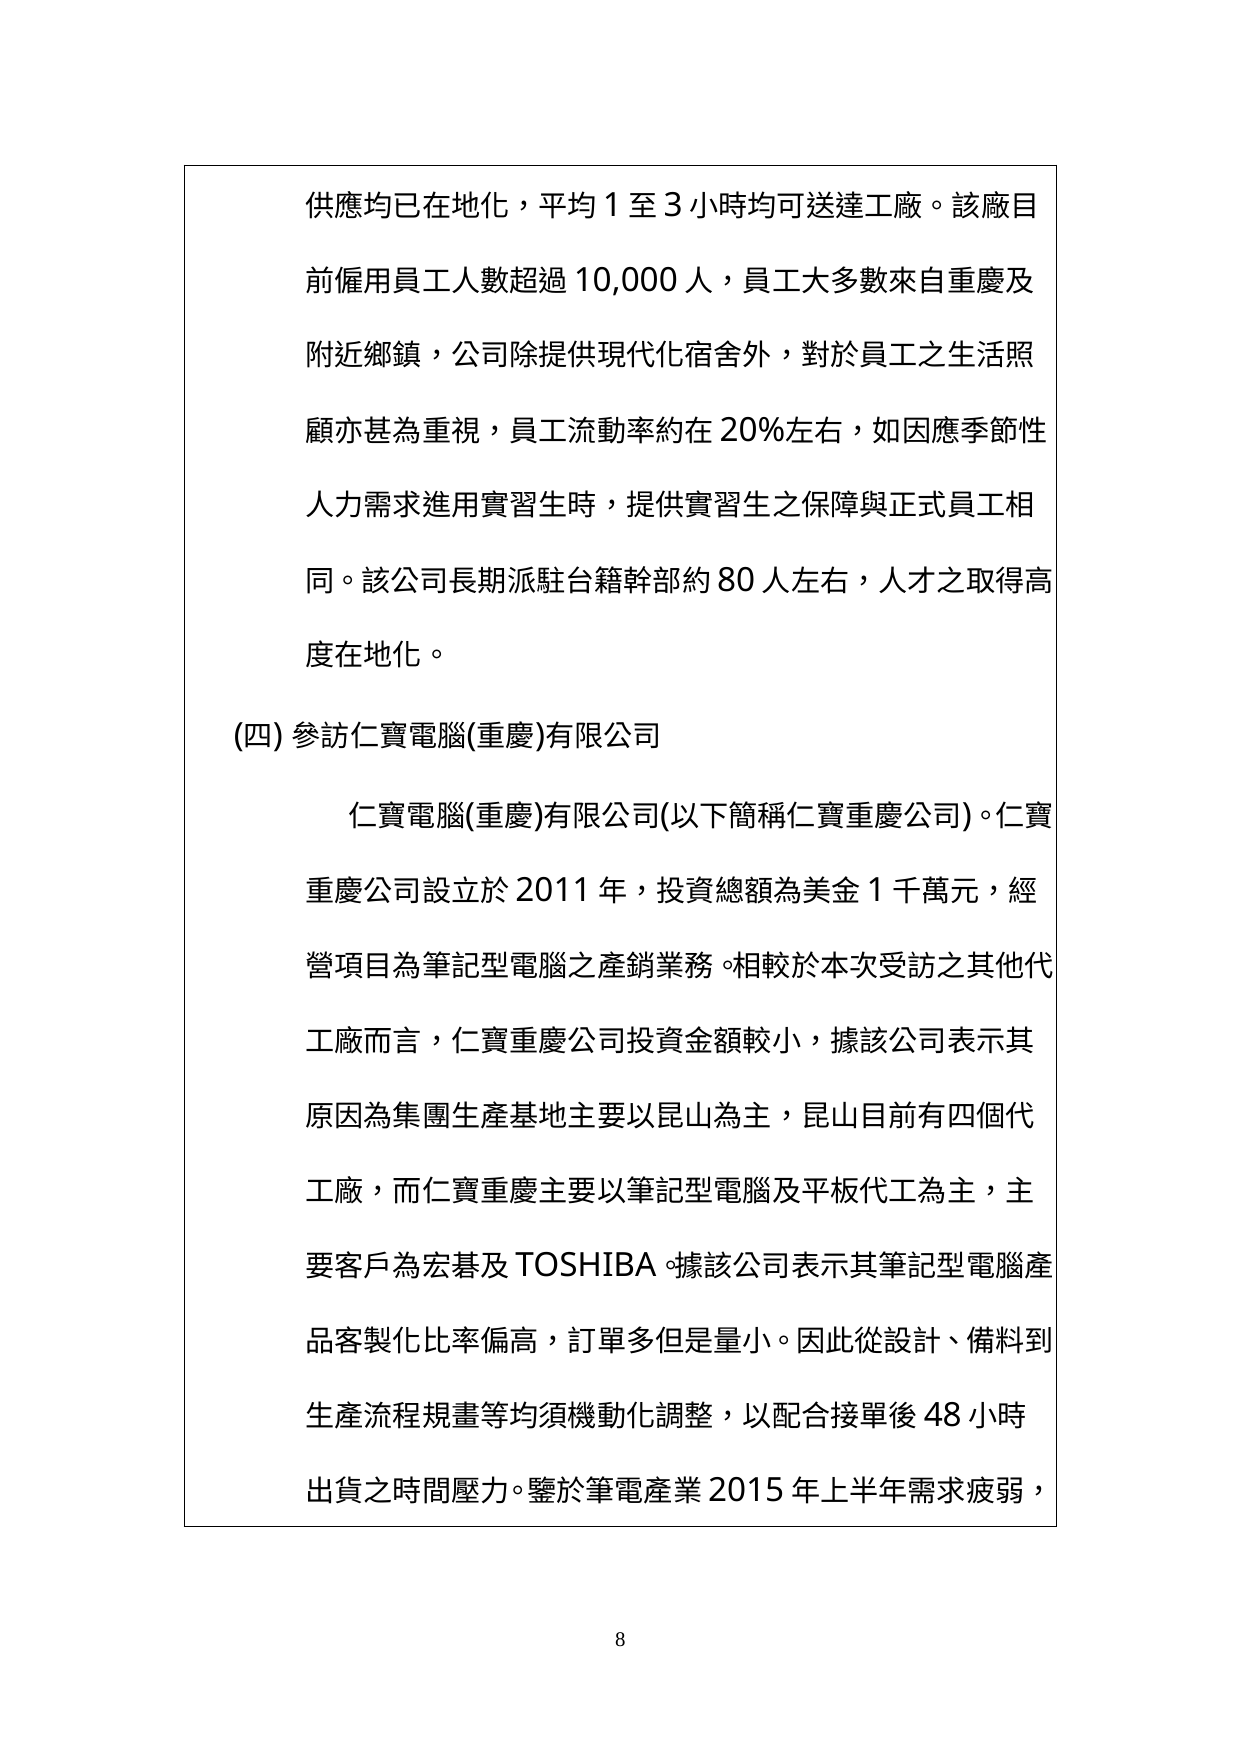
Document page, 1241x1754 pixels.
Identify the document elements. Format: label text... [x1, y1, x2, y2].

table_cell 交流活動基本資料 一、活動名稱：104年度「全球投資趨勢及政策研究計畫」-中國大陸投資事業實地訪查 二、活動日期：104年7月27日至104年7月31日 三、委(主)辦單位：經濟部投資審議委員會委託財團法人中華經濟研究院執行 四、報告撰寫人服務單位：經濟部投資審議委員會秘書 王淑珍 活動重點 活動性質：(參訪) 經濟部投資審議委員會(以下簡稱經濟部投審會)104年度「全球投資趨勢及政策研究計畫」子計畫-中國大陸投資事業實地訪查，希望透過實地訪查台商對大陸投資事業方式，瞭解其實際經營狀況，作為未來修訂大陸投資相關法規之參考。本(104)年度中國大陸投資事業實地訪查由執行單位中華經濟研究院依據經濟部投審會提供之台商大陸投資事業訪查名單，配合產業別及地區別規畫分為二梯次執行。本次為第一梯次，受訪對象為重慶當地具代表性之PC產業台商投資事業，包括2家自有品牌廠商華碩電腦(重慶)有限公司及宏碁電腦(重慶)有限公司；3家代工廠商：英業達電腦(重慶)有限公司、仁寶電腦(重慶)有限公司及緯創資通(重慶)有限公司等5公司。經濟部投審會指派秘書王淑珍隨團參訪，除可掌握委託研究案之執行情形，亦可瞭解當地台商企業的經營現況，傾聽台商建言，以利未來兩岸經貿交流政策擬定與業務執行之參考。謹將本次實地訪查重點，摘要如次： (一)華碩電腦(重慶)有限公司： 華碩電腦(重慶)有限公司(以下簡稱華碩重慶公司)為華碩電腦股份有限公司中國大陸第二營運總部，華碩重慶公司設立於2010年，投資金額為美金6,900萬元，目前員工人數約150人左右，派駐台籍幹部僅3至4人。華碩重慶公司與華碩電腦(上海)有限公司(中國大陸第一營運總部)同樣負責3C產品之銷售。華碩重慶公司2012年及2013年之營收均為人民幣21億左右，2014年略減為人民幣17億元。 華碩集團董事長施崇棠曾表示：重慶擁有政策、地理位置等諸多優勢，尤其是整機加零組件的垂直整合，形成完整的產業供應鏈。尤其可貴的是，重慶已經建設完成渝新歐鐵路，為中國大陸電腦產業解決交通物流的大難題，這也是當初華碩選擇重慶作為中國大陸西部企業營運總部的戰略基礎。 據悉渝新歐鐵路是重慶政府的主要推動項目，除政策大力支持，其運輸成本低廉，是空運的五分之一；運輸時間短，是海運的二分之一。經過長達4年的實務操作，目前運作更加成熟，發車頻率高，每週約3班。渝新歐鐵路開通於2011年1月28號，當年9月台商開始利用渝新歐作為運輸工具。渝新歐跨境鐵路全長11,179公里，經過中國大陸、哈薩克、俄羅斯、白俄羅斯、波蘭及德國等六個國家。運輸時間約需13至15天，比以往的陸運加上海運約需30~40天的時間節省一半以上。目前渝新歐鐵路運輸的貨品以華碩跟惠普等主攻歐洲市場的筆電為主，回程則運送紅酒、汽車等舶來品。運費成本每兩個標準貨櫃每公里0.4美元。 華碩重慶公司投資後，由於重慶政府在下單投產及物流各方面積極提供協助與支持，華碩品牌在重慶的知名度已大幅提升。以重慶政府採購為例，2014年華碩占重慶市政府總採購量已達五分之ㄧ。2011年，華碩重慶與重慶市政府交易總額為人民幣3,000萬，2012年成長為人民幣5,000萬，2013年為人民幣7,800萬，2014年為人民幣9,000萬，今(2015)年目標值為人民幣1億1,400萬元。 華碩集團預計2015年在重慶正式投資雲端產業，重慶市政府承諾將教育雲、醫療雲及企業雲全權委託華碩雲端公司進行規劃和建設。華碩雲端公司預估設立於重慶政府建立的兩江大資料中心，針對中國大陸西南地區甚至東南亞地區提供大資料服務，未來前景樂觀。 （二）參訪宏碁電腦(重慶)有限公司 宏碁電腦(重慶)有限公司(以下簡稱宏碁重慶公司)為宏碁電腦股份有限公司中國大陸第二營運總部投資金額為美金1.5億美元，與宏碁電腦(上海)有限公司(中國大陸第一營運總部)負責中國大陸地區宏碁產品之營銷。宏碁重慶公司設立於2010年，經營範圍除電腦電子資訊產品、通訊產品、行動通訊及其配件之營銷外，該公司目前亦致力於BYOC(BUILD YOUR OWN CLOUD)及物聯網相關應用服務。宏碁公司表示將於今(2015)年在重慶仙桃數據谷建立自建雲創新應用體驗中心，做為繼台灣及美國加州後宏碁集團全球第3座自建雲中心。 據該公司表示宏碁電腦上海銷售產品主要以消費型電腦為主，而宏碁重慶主要以商用型產品為主，如以宏碁電腦上海及宏碁重慶兩家子公司近3年(2012年至2014年)之營收做比較，宏碁電腦上海之營業額呈現下降之趨勢，而宏碁重慶營收則相對平穩；在獲利方面，宏碁電腦上海由盈轉虧；而宏碁重慶則由虧轉盈。因此，2015年宏碁重慶公司已成為宏碁集團在中國大陸之採購結算中心。 宏碁重慶公司所面臨之中國大陸投資障礙與經營困境包括: 勞動力成本上升及辦室租金上漲，導致經營成本增加，獲利減少。 智慧財產權成本差異：由於國情之不同，中國大陸當地企業支付歐美國家之智慧財產權權利金遠低於外資企業，形成可觀之成本差異，尤其在毛利率低之高度競爭產品上，對守法經營之企業造成不公平之競爭壓力。 政策補貼措施：中國大陸政府之補貼措施(如家電下鄉)，雖明文規定公平性，但實際執行時對於中國大陸自有品牌仍有一定優惠，對外資形成不公平待遇。 (三) 參訪英業達電腦(重慶)有限公司 英業達(重慶)有限公司(以下簡稱英業達重慶公司)設立於2010年，累計投資總額為美金5,000萬元，經營項目為PC及電腦外部設備之產銷業務。該公司為PC代工廠，主要客戶為HP及TOSHIBA。從參觀工廠之過程中獲知，PC生產過程約區分成130多道工序，為達成接單後48小時出貨之要求，其整機成型之自動化過程已達80%以上。另因英業達重慶公司對於品質之控管嚴格，深得客戶信賴，2013及2014年連續獲得HP品質卓越獎肯定。 英業達重慶公司表示在原物料供應方面，扣除重要零主件如面板及CPU係由客戶指定或逕行採購外，80%材料供應均已在地化，平均1至3小時均可送達工廠。該廠目前僱用員工人數超過10,000人，員工大多數來自重慶及附近鄉鎮，公司除提供現代化宿舍外，對於員工之生活照顧亦甚為重視，員工流動率約在20%左右，如因應季節性人力需求進用實習生時，提供實習生之保障與正式員工相同。該公司長期派駐台籍幹部約80人左右，人才之取得高度在地化。 (四) 參訪仁寶電腦(重慶)有限公司 仁寶電腦(重慶)有限公司(以下簡稱仁寶重慶公司)。仁寶重慶公司設立於2011年，投資總額為美金1千萬元，經營項目為筆記型電腦之產銷業務。相較於本次受訪之其他代工廠而言，仁寶重慶公司投資金額較小，據該公司表示其原因為集團生產基地主要以昆山為主，昆山目前有四個代工廠，而仁寶重慶主要以筆記型電腦及平板代工為主，主要客戶為宏碁及TOSHIBA。據該公司表示其筆記型電腦產品客製化比率偏高，訂單多但是量小。因此從設計、備料到生產流程規畫等均須機動化調整，以配合接單後48小時出貨之時間壓力。鑒於筆電產業2015年上半年需求疲弱，且毛利率偏低，仁寶集團未來將增加非筆電產品之比重，朝廠區整併及擴大自動化比率方向努力。 仁寶重慶公司成立迄今已4年，現有員工大約2,700人，其中台籍幹部僅有10餘人，幹部在地化比率高。仁寶重慶公司表示，以重慶現有常住人口3,000萬估算，勞動人口約有1,500萬，因此無需擔心勞動力不足問題。該公司生產線員工平均流動率約10%至15%之間。另為避免員工流動頻繁，增加管理成本，該公司對於員工生活照顧投入相當心力。除了三節活動以外，春遊、電影欣賞、不定期舉辦之拔河、籃球等運動競賽、開心農場及模範員工選拔，均深受員工肯定。另外每周定期辦理廠長午餐時間，員工代表可以與廠長面對面溝通，表達意見，以提升基層員工向心力。據悉曾有員工自仁寶重慶離職後，最後再回公司任職之案例，顯示公司之人文關懷措施，對員工向心力之提升有正面效益。 在物流運輸方面，仁寶重慶公司表示該公司出口到歐洲的筆記型電腦主要仍以海運為主，利用渝新歐鐵路的比率大約僅占30%左右，原因在於10月至1月間，渝新歐鐵路所經過之國家冬季溫差大，車廂需加裝恆溫設備以避免產品因低溫受損，運輸成本相對增加，雖然走海運到歐洲之運輸時間相對較長，綜合考量結果，海運仍有一定誘因。 (五) 參訪緯創資通(重慶)有限公司 緯創資通(重慶)有限公司(以下簡稱緯創重慶公司)，緯創重慶公司設立於2011年4月，投資金額為美金1,980萬元，目前員工人數約6,000人左右，台籍幹部約52人。緯創重慶公司2012年營收為新台幣270億元，2013年營收為新台幣480億元，2014年為新台幣733億元，顯示其近3年營業額成長幅度可觀。緯創重慶公司的經營項目為各式電子電腦及其外部設備、配套產品、電子電腦應用產品、網路設備、數位視聽設備、通信設備及遊戲機產品的生產及研發。主要的客戶有華碩、宏碁及HP。主要的產品是筆記型電腦，目前月產能是90萬台。 據緯創重慶公司表示，重慶訊息產業的產業政策為「5+6+800」的垂直整合體系。其中5代表五大品牌:HP、ACER、ASUS、TOSHIBA、SONY。6代表六大ODM廠:廣達、仁寶、緯創、英業達、富士康、和碩。800代表800家配套企業聚集重慶，形成了品牌+代工+配套的「5+6+800」的產業體系和「研發+創造+結算」的PC產業發展模式。2012年重慶年產筆電產量為4,200萬台，2013年為5,400萬台，2014年為6,300萬台。 在投資障礙與經營困境方面，緯創重慶公司表示由於基本工資年年上漲，加上五險一金的社會保險上漲，以及西部電子產業人才甚缺，留才不易，對人力資源造成負面的影響。另外在賦稅方面，由於營業稅改增值稅造成保稅區內企業成本增加。加上近年來稅收優惠逐漸取消或門檻提高對於經營造成一定影響。再者，目前兩岸尚無租稅協議，形成重複課稅，對於公司經營成效，形成負面影響。 遭遇之問題:無 我方因應方法及效果：無 心得及建議： 重慶作為中國大陸西南地區的唯一直轄市，近幾年在大通道、大通關及大平台等開放政策的推波助瀾下，大力促進了重慶的開放型經濟發展。重慶已成為中國大陸最大的網路終端產品生產基地，筆電、個人電腦、平板、印表機、手機等電子產品年產量超過1億台，產量約佔全球三分之ㄧ。據重慶市政府估計其年產值達人民幣5,000億元，未來預估仍有 3,000億元成長空間，而產值成長的來源則看好智能手機。 在勞動人口方面，市長黃奇帆表示15年前重慶戶籍人口約3,300萬人，但是常住人口約2,700萬人，當時重慶市是勞動力輸出之城市。不過，自2006年起常住人口以每年30萬人的數度增加，常住人口增加代表就業人口之增加。以最近3年為例，每年新增之就業人口平均約60萬人。今(2015)年1至6月新增就業人口為40多萬人，預估到年底將超過70萬人。據統計顯示，重慶新增就業人口數約佔全國5%。目前重慶常住人口已經超過3,000萬人，預估再過10年將達3,300萬人，因此，黃奇帆樂觀預估重慶還能享有10年之人口紅利。 在產業發展方面，本次實地訪查之廠商均從事電腦及通訊等相關產品之產銷業務，平均在重慶耕耘約3至4年時間。對於品牌知名度之提升當然有所幫助。惟在經營績效方面，雖然代工廠之營業額逐年增加，但因利潤不高，所以獲利有限。近年來，隨著智慧型手機等移動設備之興起，消費者對於購買桌上型電腦及筆記型電腦的意願大幅縮退，尤其是消費型零售市場委縮趨勢更慎於商業用市場，面對不利之產業發展局勢，國際大廠不得不調整經營策略，例如HP宣布將印表機部門及個人電腦部門進行分割；中國大陸境內之小企業被迫退出市場，大企業則轉型整合以資因應，由於產業之前景不甚樂觀，加上代工廠之利潤不斷下降，台商業者唯有另謀對策，開創原有核心業務以外之領域，才能強化競爭優勢屹立不搖。 建議事項： 綜合本次實地訪查所見所聞，電腦產業赴大陸投資之主要原因在於市場考量及人力因素。以電腦代工業而言，業者坦言，台灣企業不缺乏資金，更有技術的優勢，土地問題好像也可以克服，但是對於需要大量勞工之製造業者而言，動輒數千人之生產線，即使廠商想把部份生產線移回台灣，恐怕都必須先面對勞工不足的問題。至於對赴大陸投資法規方面，廠商均表示尚無重大礙障難行之處。謹依據廠商反映，建議事項如下: 簽訂兩岸租稅協定避免重複課稅。(目前兩岸 租稅協定已於8月25日兩岸兩會第11次會談時簽訂，不論台商直接投資或經由第三地赴中國大陸投資而實際管理處所在台灣者均可適用，希望本協議能儘速生效）。 放寬外勞配額以利台商回台投資。 綜觀ㄔㄨㄥ [185, 166, 1056, 1526]
